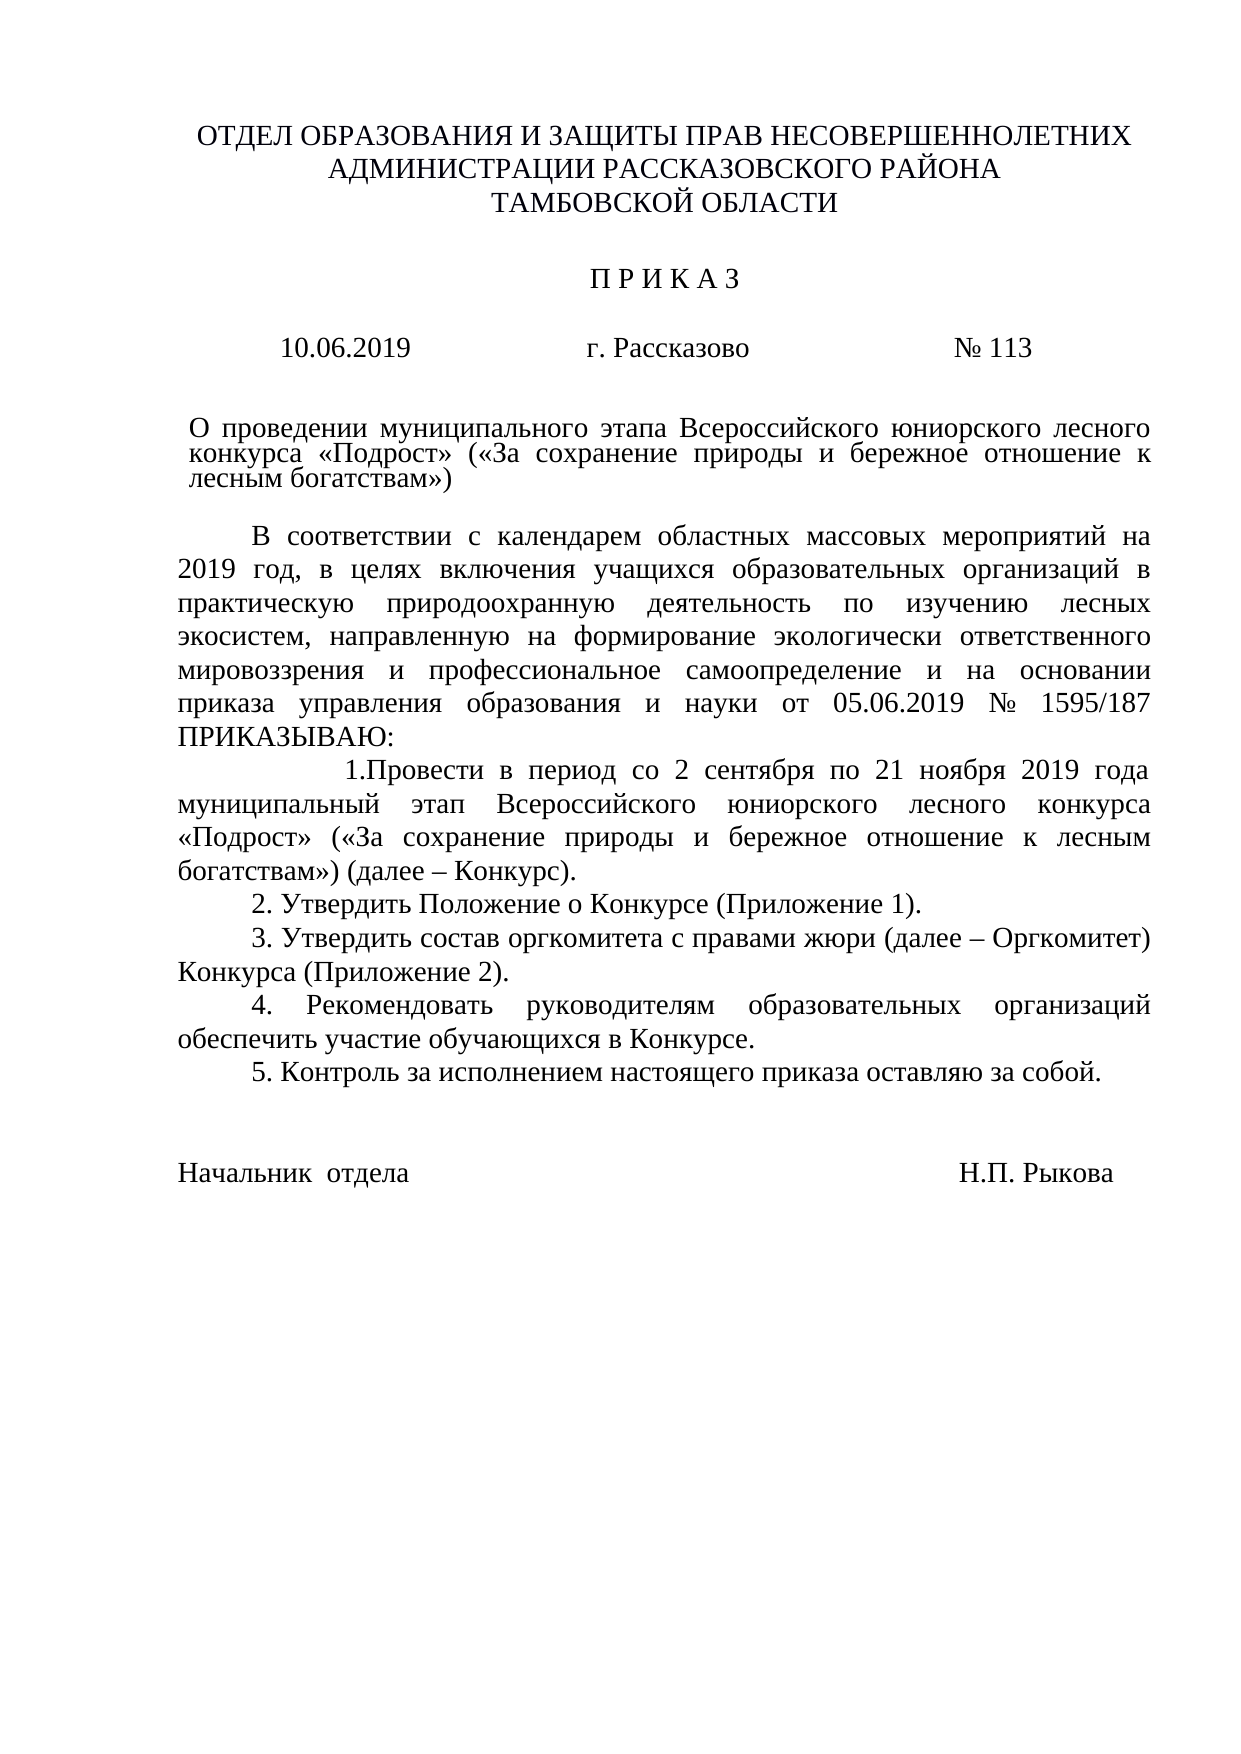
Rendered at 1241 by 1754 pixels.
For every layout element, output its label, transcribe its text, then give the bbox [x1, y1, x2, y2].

text В соответствии с календарем областных массовых мероприятий на 2019 год, в целях включения учащихся образовательных организаций в практическую природоохранную деятельность по изучению лесных экосистем, направленную на формирование экологически ответственного мировоззрения и профессиональное самоопределение и на основании приказа управления образования и науки от 05.06.2019 № 1595/187 ПРИКАЗЫВАЮ: [177, 518, 1152, 752]
text 2. Утвердить Положение о Конкурсе (Приложение 1). [177, 887, 1152, 920]
table_header г. Рассказово [513, 319, 823, 418]
table_cell О проведении муниципального этапа Всероссийского юниорского лесного конкурса «Подрост» («За сохранение природы и бережное отношение к лесным богатствам») [177, 418, 1163, 493]
table_header 10.06.2019 [177, 319, 513, 418]
text Начальник отдела Н.П. Рыкова [177, 1155, 1152, 1188]
text 3. Утвердить состав оргкомитета с правами жюри (далее – Оргкомитет) Конкурса (Приложение 2). [177, 920, 1152, 987]
text 4. Рекомендовать руководителям образовательных организаций обеспечить участие обучающихся в Конкурсе. [177, 987, 1152, 1054]
text ОТДЕЛ ОБРАЗОВАНИЯ И ЗАЩИТЫ ПРАВ НЕСОВЕРШЕННОЛЕТНИХ [177, 118, 1152, 152]
text П Р И К А З [177, 269, 1152, 294]
text 5. Контроль за исполнением настоящего приказа оставляю за собой. [177, 1054, 1152, 1088]
text АДМИНИСТРАЦИИ РАССКАЗОВСКОГО РАЙОНА [177, 152, 1152, 185]
text ТАМБОВСКОЙ ОБЛАСТИ [177, 185, 1152, 219]
text 1.Провести в период со 2 сентября по 21 ноября 2019 года муниципальный этап Всероссийского юниорского лесного конкурса «Подрост» («За сохранение природы и бережное отношение к лесным богатствам») (далее – Конкурс). [177, 752, 1152, 887]
table_header № 113 [823, 319, 1163, 418]
